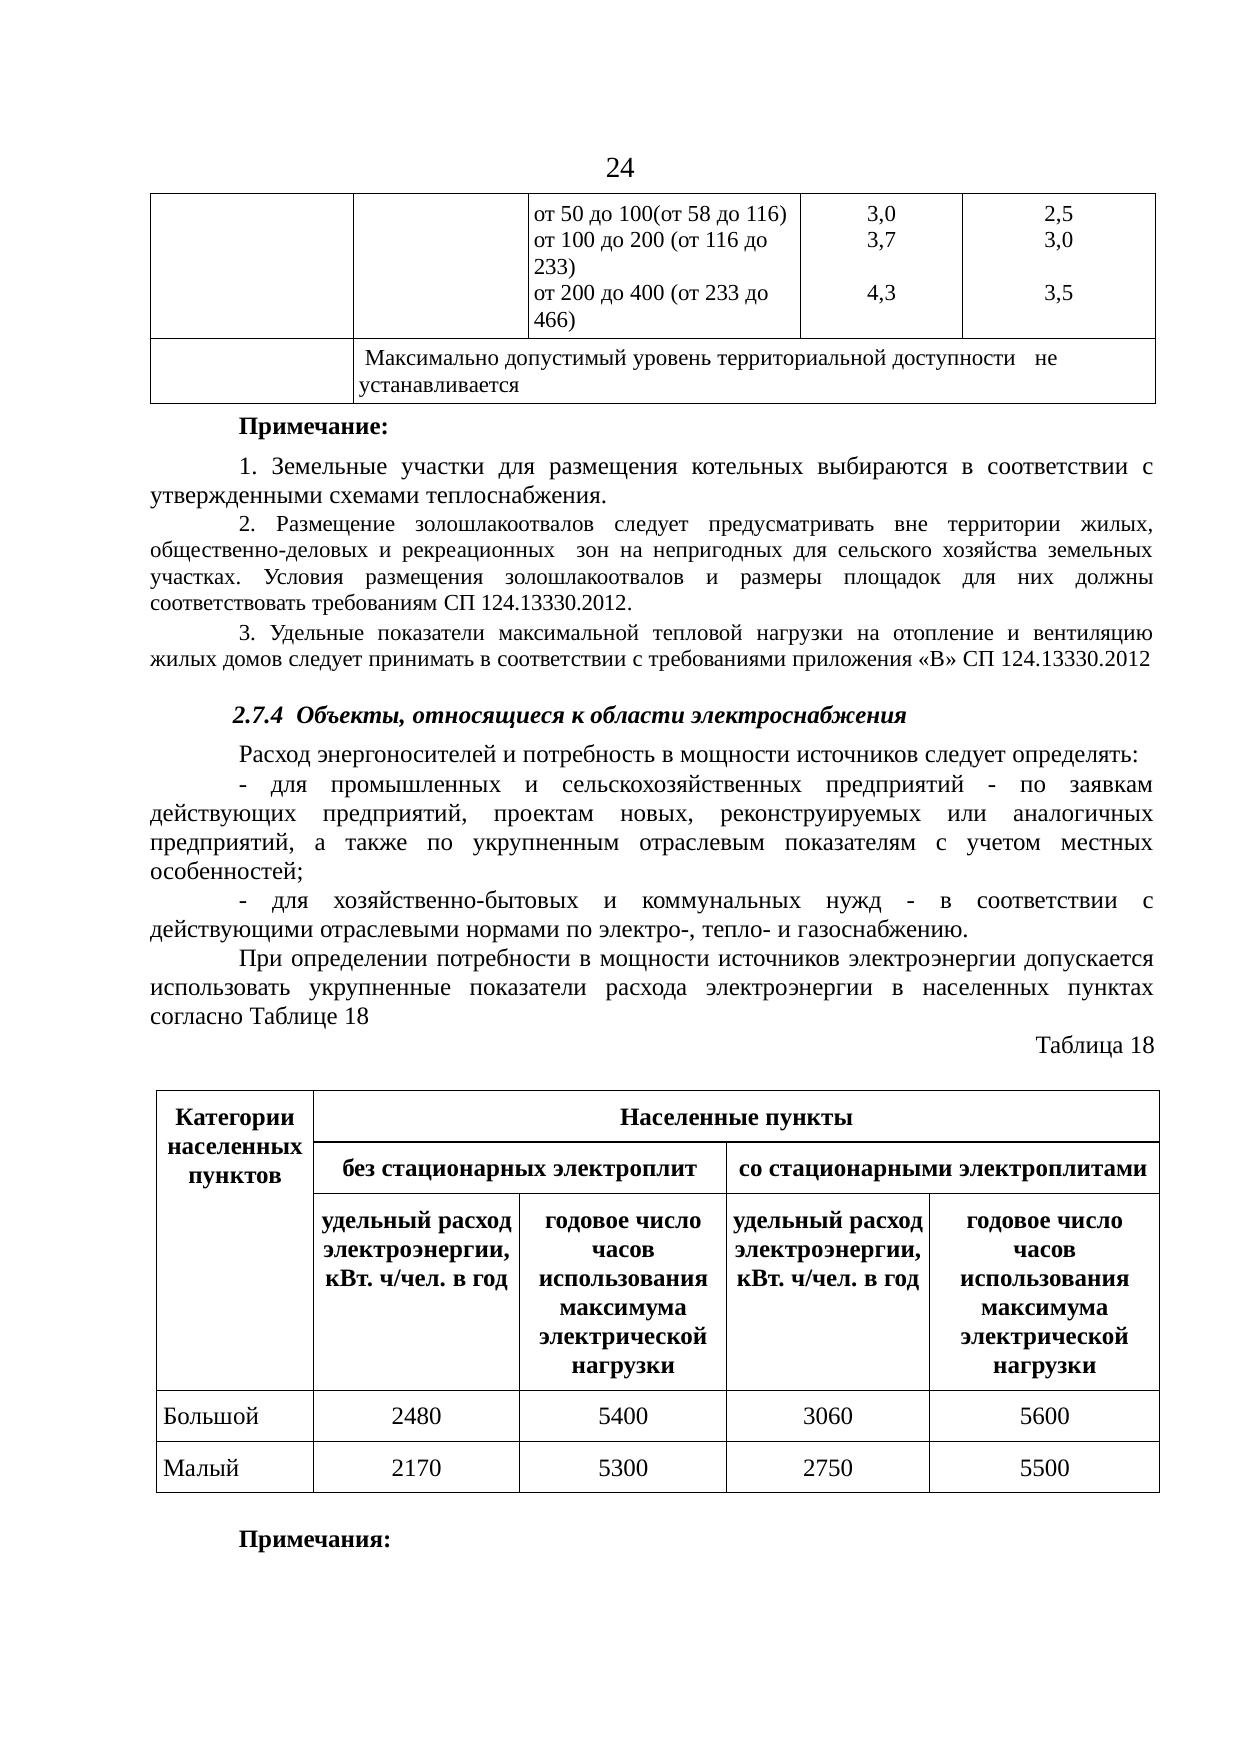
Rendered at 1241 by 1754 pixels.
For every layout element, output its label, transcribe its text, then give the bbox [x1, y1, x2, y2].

table_cell 5600 [930, 1391, 1159, 1441]
text - для промышленных и сельскохозяйственных предприятий - по заявкам действующих предприятий, проектам новых, реконструируемых или аналогичных предприятий, а также по укрупненным отраслевым показателям с учетом местных особенностей; [150, 768, 1155, 885]
text Примечания: [150, 1524, 1155, 1553]
text Примечание: [150, 411, 1155, 440]
table_cell от 50 до 100(от 58 до 116) от 100 до 200 (от 116 до 233) от 200 до 400 (от 233 до 466) [529, 194, 800, 338]
text Расход энергоносителей и потребность в мощности источников следует определять: [150, 739, 1155, 768]
table_cell [354, 194, 528, 338]
table_cell Малый [157, 1442, 313, 1492]
table_cell Большой [157, 1391, 313, 1441]
text Таблица 18 [150, 1030, 1155, 1059]
table_header Населенные пункты [314, 1091, 1159, 1141]
table_cell 5400 [520, 1391, 726, 1441]
table_cell годовое число часов использования максимума электрической нагрузки [520, 1194, 726, 1389]
table_cell 5300 [520, 1442, 726, 1492]
table_header Категории населенных пунктов [157, 1091, 313, 1389]
table_cell 3,0 3,7 4,3 [801, 194, 962, 338]
text 1. Земельные участки для размещения котельных выбираются в соответствии с утвержденными схемами теплоснабжения. [150, 451, 1155, 509]
table_cell 2170 [314, 1442, 519, 1492]
table_cell удельный расход электроэнергии, кВт. ч/чел. в год [314, 1194, 519, 1389]
table_cell 5500 [930, 1442, 1159, 1492]
text 3. Удельные показатели максимальной тепловой нагрузки на отопление и вентиляцию жилых домов следует принимать в соответствии с требованиями приложения «В» СП 124.13330.2012 [150, 619, 1155, 672]
table_cell 3060 [727, 1391, 929, 1441]
table_cell со стационарными электроплитами [727, 1143, 1159, 1193]
text 2.7.4 Объекты, относящиеся к области электроснабжения [150, 700, 1155, 729]
table_cell 2480 [314, 1391, 519, 1441]
text - для хозяйственно-бытовых и коммунальных нужд - в соответствии с действующими отраслевыми нормами по электро-, тепло- и газоснабжению. [150, 885, 1155, 943]
table_cell Максимально допустимый уровень территориальной доступности не устанавливается [354, 339, 1155, 403]
table_cell удельный расход электроэнергии, кВт. ч/чел. в год [727, 1194, 929, 1389]
table_cell без стационарных электроплит [314, 1143, 726, 1193]
table_cell 2750 [727, 1442, 929, 1492]
text 2. Размещение золошлакоотвалов следует предусматривать вне территории жилых, общественно-деловых и рекреационных зон на непригодных для сельского хозяйства земельных участках. Условия размещения золошлакоотвалов и размеры площадок для них должны соответствовать требованиям СП 124.13330.2012. [150, 509, 1155, 616]
table_cell [151, 339, 353, 403]
table_cell 2,5 3,0 3,5 [963, 194, 1155, 338]
table_cell годовое число часов использования максимума электрической нагрузки [930, 1194, 1159, 1389]
table_cell [151, 194, 353, 338]
text При определении потребности в мощности источников электроэнергии допускается использовать укрупненные показатели расхода электроэнергии в населенных пунктах согласно Таблице 18 [150, 943, 1155, 1030]
